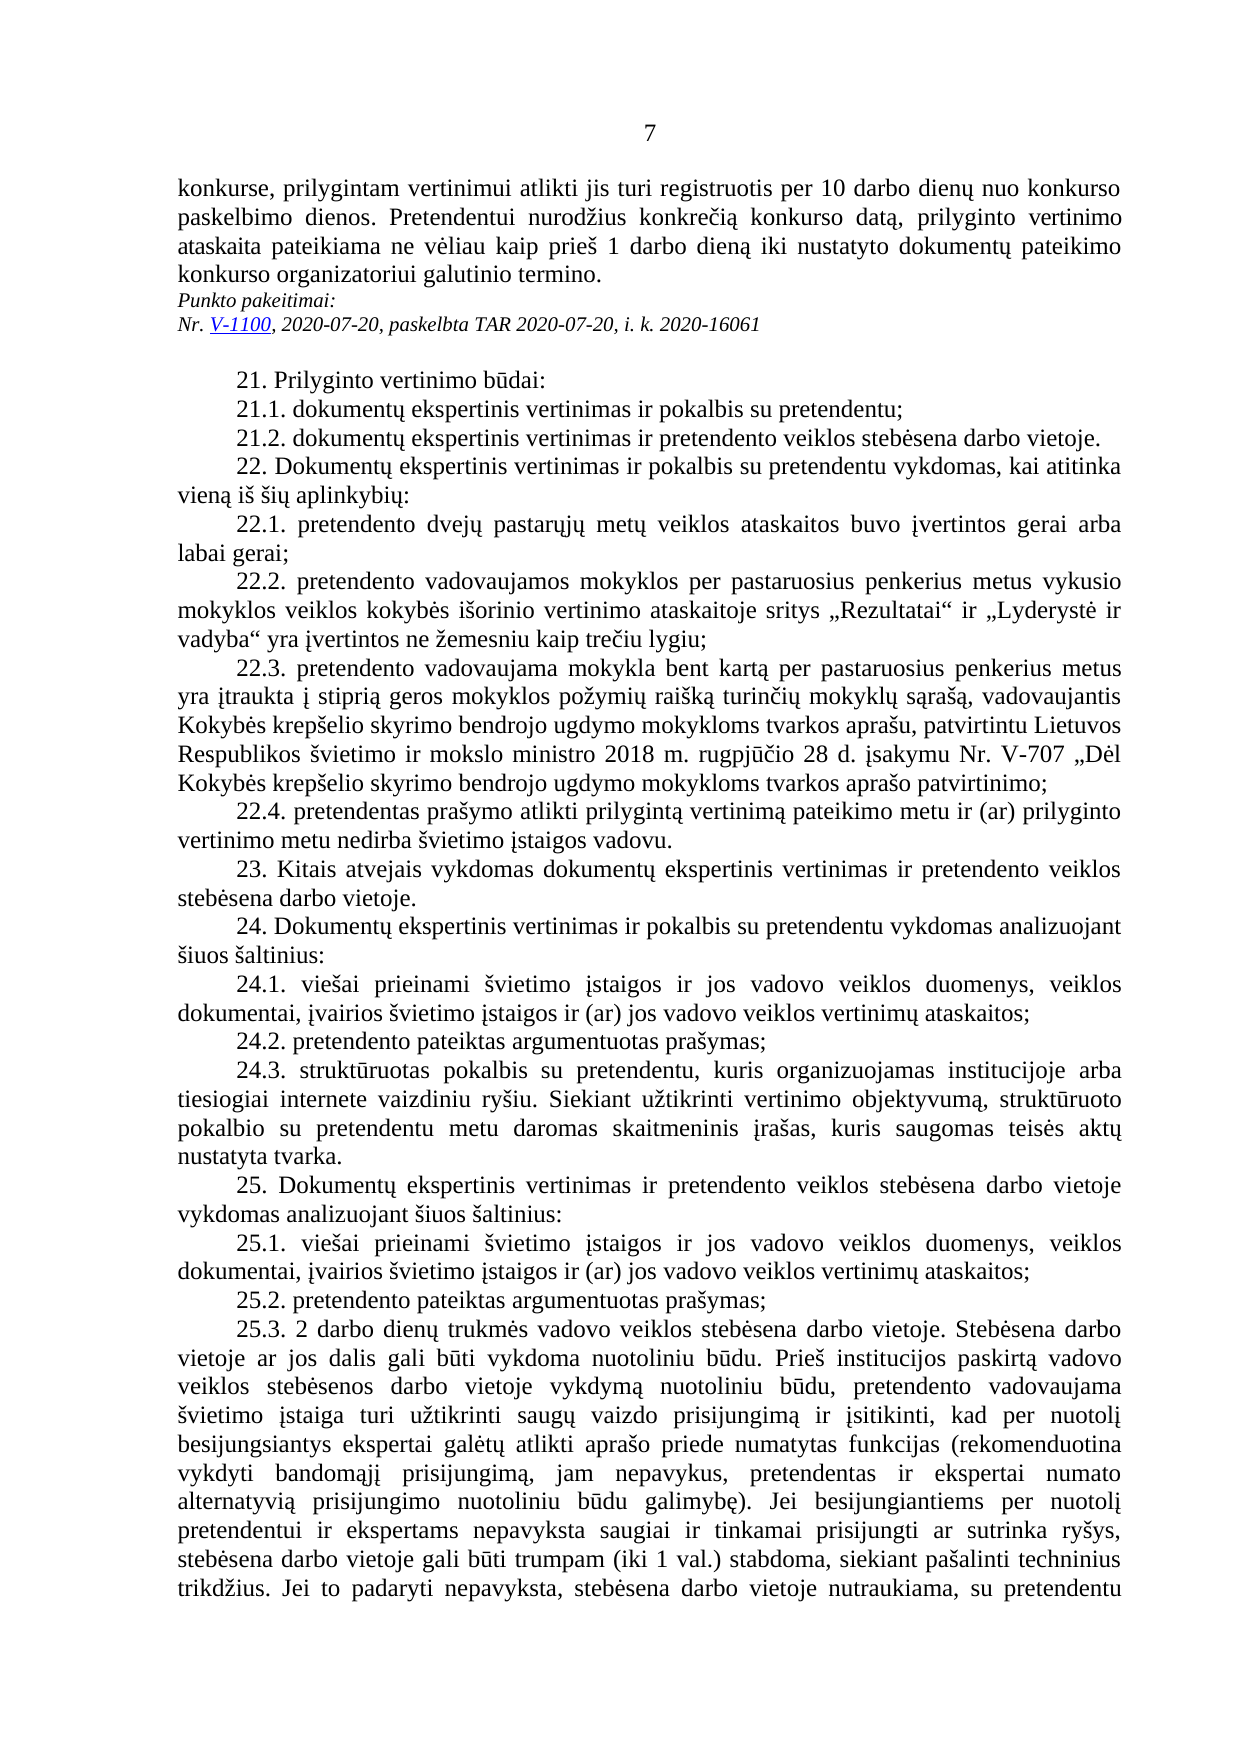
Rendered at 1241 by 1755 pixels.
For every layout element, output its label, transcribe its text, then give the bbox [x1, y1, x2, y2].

text konkurse, prilygintam vertinimui atlikti jis turi registruotis per 10 darbo dienų nuo konkurso paskelbimo dienos. Pretendentui nurodžius konkrečią konkurso datą, prilyginto vertinimo ataskaita pateikiama ne vėliau kaip prieš 1 darbo dieną iki nustatyto dokumentų pateikimo konkurso organizatoriui galutinio termino. [177, 173, 1122, 288]
text 21. Prilyginto vertinimo būdai: [177, 365, 1122, 394]
text 21.2. dokumentų ekspertinis vertinimas ir pretendento veiklos stebėsena darbo vietoje. [177, 423, 1122, 451]
text 25.3. 2 darbo dienų trukmės vadovo veiklos stebėsena darbo vietoje. Stebėsena darbo vietoje ar jos dalis gali būti vykdoma nuotoliniu būdu. Prieš institucijos paskirtą vadovo veiklos stebėsenos darbo vietoje vykdymą nuotoliniu būdu, pretendento vadovaujama švietimo įstaiga turi užtikrinti saugų vaizdo prisijungimą ir įsitikinti, kad per nuotolį besijungsiantys ekspertai galėtų atlikti aprašo priede numatytas funkcijas (rekomenduotina vykdyti bandomąjį prisijungimą, jam nepavykus, pretendentas ir ekspertai numato alternatyvią prisijungimo nuotoliniu būdu galimybę). Jei besijungiantiems per nuotolį pretendentui ir ekspertams nepavyksta saugiai ir tinkamai prisijungti ar sutrinka ryšys, stebėsena darbo vietoje gali būti trumpam (iki 1 val.) stabdoma, siekiant pašalinti techninius trikdžius. Jei to padaryti nepavyksta, stebėsena darbo vietoje nutraukiama, su pretendentu [177, 1314, 1122, 1601]
text 25.2. pretendento pateiktas argumentuotas prašymas; [177, 1285, 1122, 1314]
text 22. Dokumentų ekspertinis vertinimas ir pokalbis su pretendentu vykdomas, kai atitinka vieną iš šių aplinkybių: [177, 451, 1122, 509]
text 22.4. pretendentas prašymo atlikti prilygintą vertinimą pateikimo metu ir (ar) prilyginto vertinimo metu nedirba švietimo įstaigos vadovu. [177, 796, 1122, 854]
text 22.2. pretendento vadovaujamos mokyklos per pastaruosius penkerius metus vykusio mokyklos veiklos kokybės išorinio vertinimo ataskaitoje sritys „Rezultatai“ ir „Lyderystė ir vadyba“ yra įvertintos ne žemesniu kaip trečiu lygiu; [177, 566, 1122, 653]
text Nr. V-1100, 2020-07-20, paskelbta TAR 2020-07-20, i. k. 2020-16061 [177, 312, 1122, 336]
text 24. Dokumentų ekspertinis vertinimas ir pokalbis su pretendentu vykdomas analizuojant šiuos šaltinius: [177, 911, 1122, 969]
text 25.1. viešai prieinami švietimo įstaigos ir jos vadovo veiklos duomenys, veiklos dokumentai, įvairios švietimo įstaigos ir (ar) jos vadovo veiklos vertinimų ataskaitos; [177, 1228, 1122, 1285]
text 21.1. dokumentų ekspertinis vertinimas ir pokalbis su pretendentu; [177, 394, 1122, 423]
text 22.1. pretendento dvejų pastarųjų metų veiklos ataskaitos buvo įvertintos gerai arba labai gerai; [177, 509, 1122, 566]
text 22.3. pretendento vadovaujama mokykla bent kartą per pastaruosius penkerius metus yra įtraukta į stiprią geros mokyklos požymių raišką turinčių mokyklų sąrašą, vadovaujantis Kokybės krepšelio skyrimo bendrojo ugdymo mokykloms tvarkos aprašu, patvirtintu Lietuvos Respublikos švietimo ir mokslo ministro 2018 m. rugpjūčio 28 d. įsakymu Nr. V-707 „Dėl Kokybės krepšelio skyrimo bendrojo ugdymo mokykloms tvarkos aprašo patvirtinimo; [177, 653, 1122, 796]
text Punkto pakeitimai: [177, 288, 1122, 312]
text 24.1. viešai prieinami švietimo įstaigos ir jos vadovo veiklos duomenys, veiklos dokumentai, įvairios švietimo įstaigos ir (ar) jos vadovo veiklos vertinimų ataskaitos; [177, 969, 1122, 1026]
text 24.3. struktūruotas pokalbis su pretendentu, kuris organizuojamas institucijoje arba tiesiogiai internete vaizdiniu ryšiu. Siekiant užtikrinti vertinimo objektyvumą, struktūruoto pokalbio su pretendentu metu daromas skaitmeninis įrašas, kuris saugomas teisės aktų nustatyta tvarka. [177, 1055, 1122, 1170]
text 25. Dokumentų ekspertinis vertinimas ir pretendento veiklos stebėsena darbo vietoje vykdomas analizuojant šiuos šaltinius: [177, 1170, 1122, 1228]
text 24.2. pretendento pateiktas argumentuotas prašymas; [177, 1026, 1122, 1055]
text 23. Kitais atvejais vykdomas dokumentų ekspertinis vertinimas ir pretendento veiklos stebėsena darbo vietoje. [177, 854, 1122, 911]
